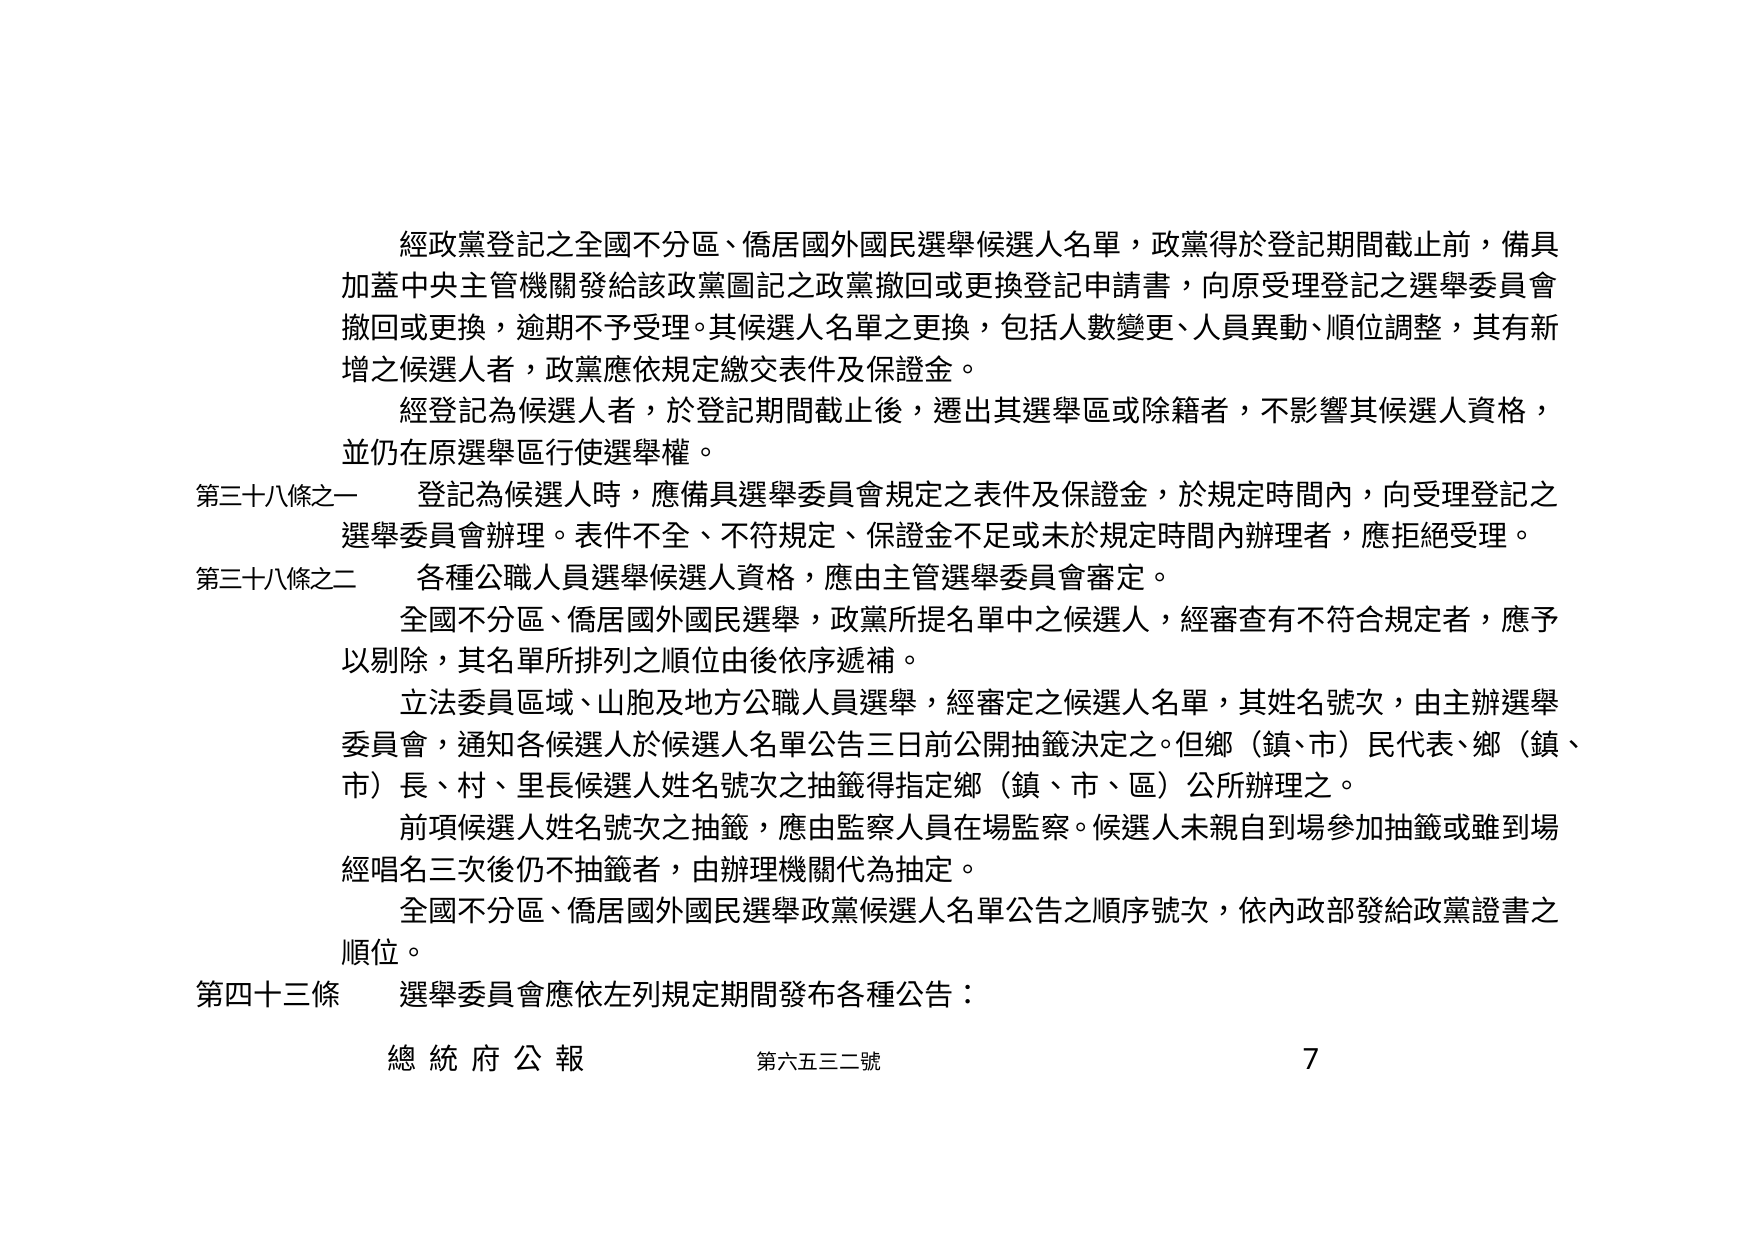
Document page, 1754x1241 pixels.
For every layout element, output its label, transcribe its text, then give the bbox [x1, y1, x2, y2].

text 立法委員區域、山胞及地方公職人員選舉，經審定之候選人名單，其姓名號次，由主辦選舉委員會，通知各候選人於候選人名單公告三日前公開抽籤決定之。但鄉（鎮、市）民代表、鄉（鎮、市）長、村、里長候選人姓名號次之抽籤得指定鄉（鎮、市、區）公所辦理之。 [341, 680, 1559, 805]
text 第三十八條之二 各種公職人員選舉候選人資格，應由主管選舉委員會審定。 [195, 555, 1559, 597]
text 全國不分區、僑居國外國民選舉，政黨所提名單中之候選人，經審查有不符合規定者，應予以剔除，其名單所排列之順位由後依序遞補。 [341, 597, 1559, 680]
text 前項候選人姓名號次之抽籤，應由監察人員在場監察。候選人未親自到場參加抽籤或雖到場經唱名三次後仍不抽籤者，由辦理機關代為抽定。 [341, 805, 1559, 888]
text 第四十三條 選舉委員會應依左列規定期間發布各種公告： [195, 972, 1559, 1013]
text 經登記為候選人者，於登記期間截止後，遷出其選舉區或除籍者，不影響其候選人資格，並仍在原選舉區行使選舉權。 [341, 388, 1559, 472]
text 經政黨登記之全國不分區、僑居國外國民選舉候選人名單，政黨得於登記期間截止前，備具加蓋中央主管機關發給該政黨圖記之政黨撤回或更換登記申請書，向原受理登記之選舉委員會撤回或更換，逾期不予受理。其候選人名單之更換，包括人數變更、人員異動、順位調整，其有新增之候選人者，政黨應依規定繳交表件及保證金。 [341, 222, 1559, 388]
text 第三十八條之一 登記為候選人時，應備具選舉委員會規定之表件及保證金，於規定時間內，向受理登記之選舉委員會辦理。表件不全、不符規定、保證金不足或未於規定時間內辦理者，應拒絕受理。 [195, 472, 1559, 555]
text 全國不分區、僑居國外國民選舉政黨候選人名單公告之順序號次，依內政部發給政黨證書之順位。 [341, 888, 1559, 972]
